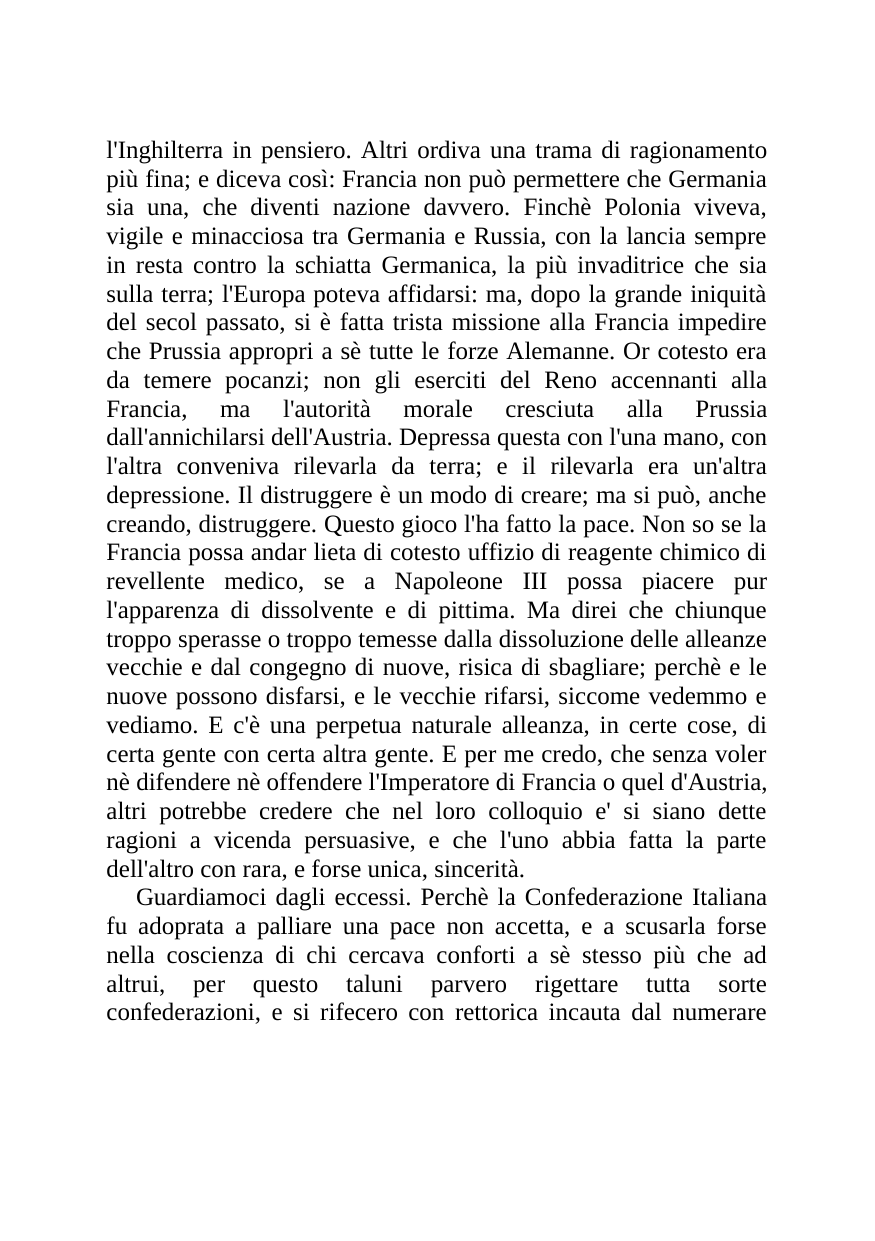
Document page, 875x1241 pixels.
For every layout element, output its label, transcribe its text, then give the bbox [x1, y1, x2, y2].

text l'Inghilterra in pensiero. Altri ordiva una trama di ragionamento più fina; e diceva così: Francia non può permettere che Germania sia una, che diventi nazione davvero. Finchè Polonia viveva, vigile e minacciosa tra Germania e Russia, con la lancia sempre in resta contro la schiatta Germanica, la più invaditrice che sia sulla terra; l'Europa poteva affidarsi: ma, dopo la grande iniquità del secol passato, si è fatta trista missione alla Francia impedire che Prussia appropri a sè tutte le forze Alemanne. Or cotesto era da temere pocanzi; non gli eserciti del Reno accennanti alla Francia, ma l'autorità morale cresciuta alla Prussia dall'annichilarsi dell'Austria. Depressa questa con l'una mano, con l'altra conveniva rilevarla da terra; e il rilevarla era un'altra depressione. Il distruggere è un modo di creare; ma si può, anche creando, distruggere. Questo gioco l'ha fatto la pace. Non so se la Francia possa andar lieta di cotesto uffizio di reagente chimico di revellente medico, se a Napoleone III possa piacere pur l'apparenza di dissolvente e di pittima. Ma direi che chiunque troppo sperasse o troppo temesse dalla dissoluzione delle alleanze vecchie e dal congegno di nuove, risica di sbagliare; perchè e le nuove possono disfarsi, e le vecchie rifarsi, siccome vedemmo e vediamo. E c'è una perpetua naturale alleanza, in certe cose, di certa gente con certa altra gente. E per me credo, che senza voler nè difendere nè offendere l'Imperatore di Francia o quel d'Austria, altri potrebbe credere che nel loro colloquio e' si siano dette ragioni a vicenda persuasive, e che l'uno abbia fatta la parte dell'altro con rara, e forse unica, sincerità. [106, 135, 768, 882]
text Guardiamoci dagli eccessi. Perchè la Confederazione Italiana fu adoprata a palliare una pace non accetta, e a scusarla forse nella coscienza di chi cercava conforti a sè stesso più che ad altrui, per questo taluni parvero rigettare tutta sorte confederazioni, e si rifecero con rettorica incauta dal numerare [106, 882, 768, 1026]
